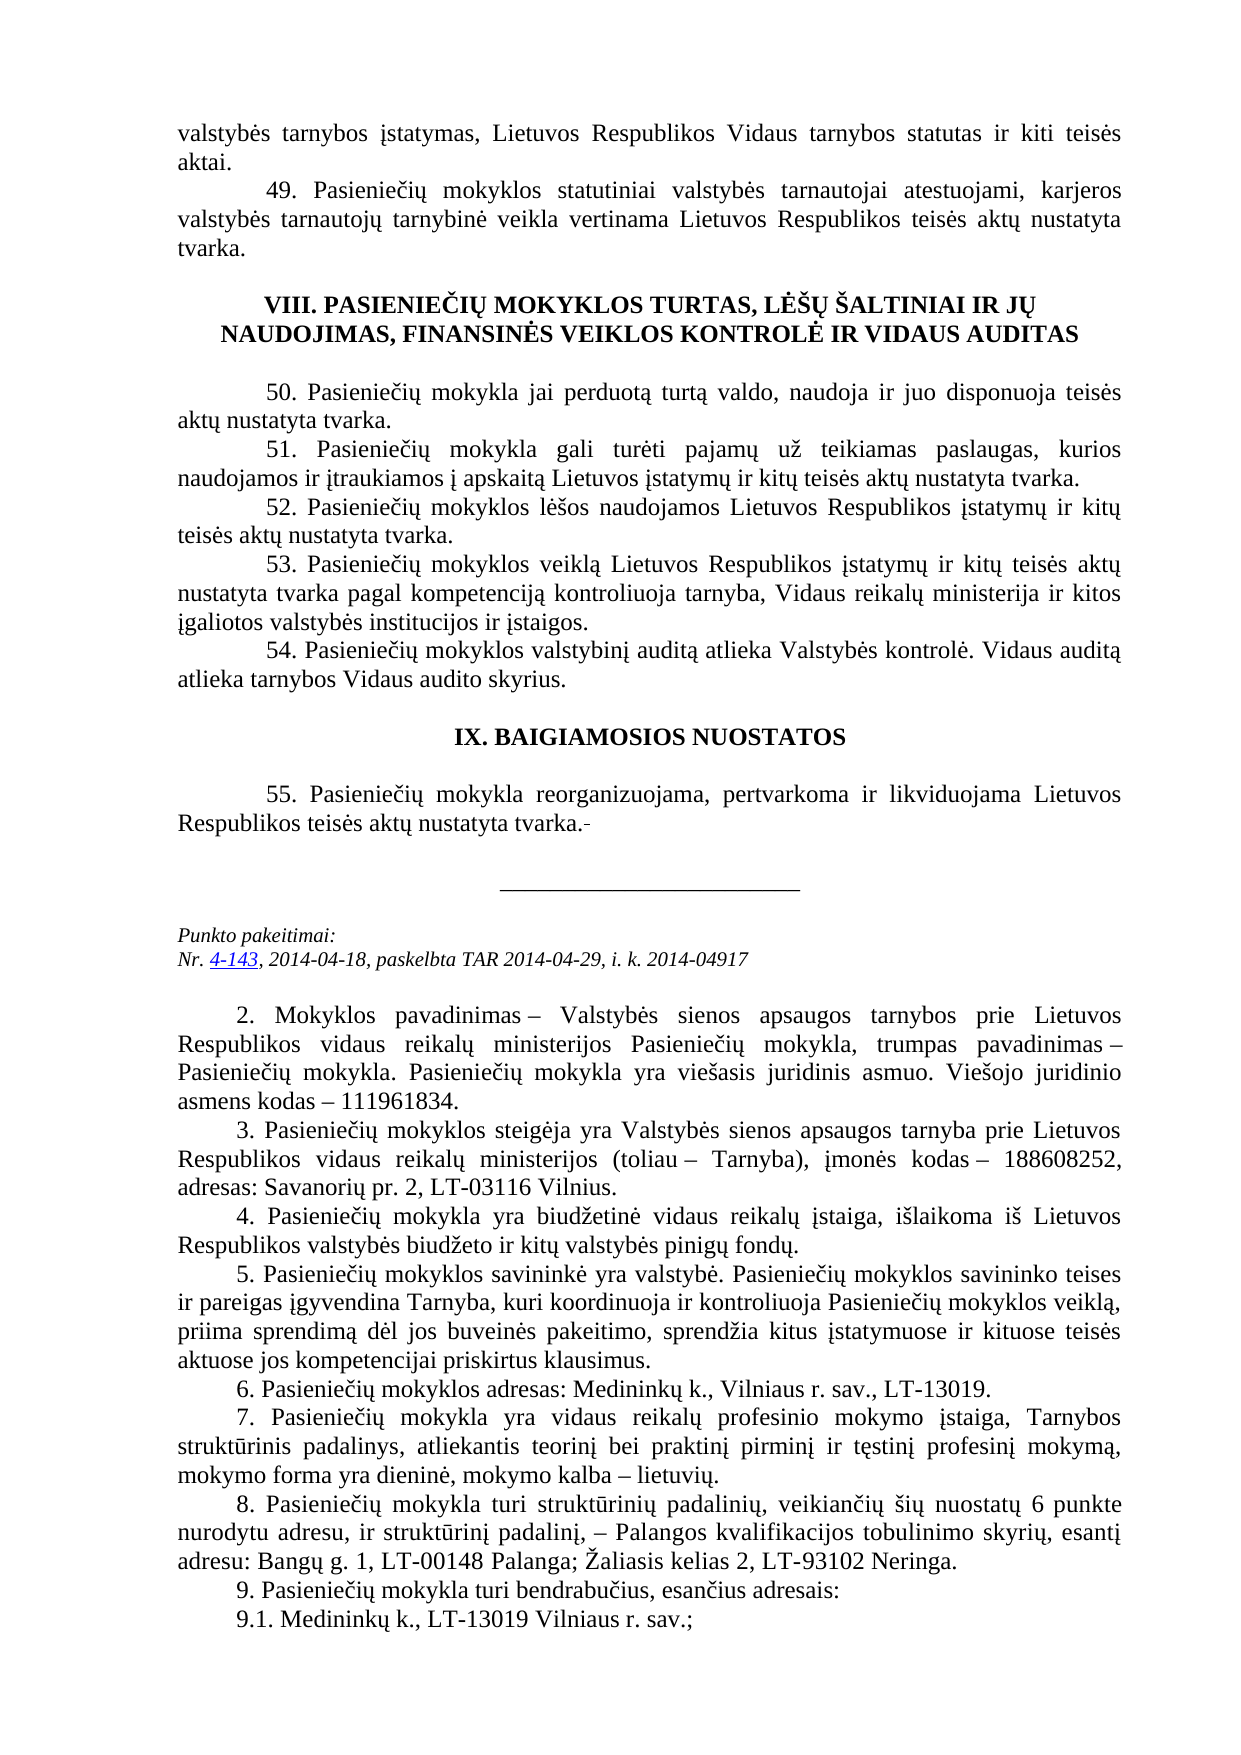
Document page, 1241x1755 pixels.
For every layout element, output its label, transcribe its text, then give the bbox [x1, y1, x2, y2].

text IX. BAIGIAMOSIOS NUOSTATOS [177, 722, 1123, 751]
text Nr. 4-143, 2014-04-18, paskelbta TAR 2014-04-29, i. k. 2014-04917 [177, 947, 1122, 971]
text 4. Pasieniečių mokykla yra biudžetinė vidaus reikalų įstaiga, išlaikoma iš Lietuvos Respublikos valstybės biudžeto ir kitų valstybės pinigų fondų. [177, 1201, 1122, 1259]
text 9.1. Medininkų k., LT-13019 Vilniaus r. sav.; [177, 1604, 1122, 1632]
text Punkto pakeitimai: [177, 923, 1122, 947]
text ________________________ [177, 866, 1123, 894]
text 2. Mokyklos pavadinimas – Valstybės sienos apsaugos tarnybos prie Lietuvos Respublikos vidaus reikalų ministerijos Pasieniečių mokykla, trumpas pavadinimas – Pasieniečių mokykla. Pasieniečių mokykla yra viešasis juridinis asmuo. Viešojo juridinio asmens kodas – 111961834. [177, 1000, 1122, 1115]
text 53. Pasieniečių mokyklos veiklą Lietuvos Respublikos įstatymų ir kitų teisės aktų nustatyta tvarka pagal kompetenciją kontroliuoja tarnyba, Vidaus reikalų ministerija ir kitos įgaliotos valstybės institucijos ir įstaigos. [177, 549, 1122, 636]
text valstybės tarnybos įstatymas, Lietuvos Respublikos Vidaus tarnybos statutas ir kiti teisės aktai. [177, 118, 1122, 176]
text 6. Pasieniečių mokyklos adresas: Medininkų k., Vilniaus r. sav., LT-13019. [177, 1374, 1122, 1402]
text 51. Pasieniečių mokykla gali turėti pajamų už teikiamas paslaugas, kurios naudojamos ir įtraukiamos į apskaitą Lietuvos įstatymų ir kitų teisės aktų nustatyta tvarka. [177, 434, 1122, 492]
text 9. Pasieniečių mokykla turi bendrabučius, esančius adresais: [177, 1575, 1122, 1604]
text 55. Pasieniečių mokykla reorganizuojama, pertvarkoma ir likviduojama Lietuvos Respublikos teisės aktų nustatyta tvarka. [177, 779, 1122, 837]
text 8. Pasieniečių mokykla turi struktūrinių padalinių, veikiančių šių nuostatų 6 punkte nurodytu adresu, ir struktūrinį padalinį, – Palangos kvalifikacijos tobulinimo skyrių, esantį adresu: Bangų g. 1, LT-00148 Palanga; Žaliasis kelias 2, LT-93102 Neringa. [177, 1489, 1122, 1575]
text VIII. Pasieniečių MOKYKLOS TURTAS, LĖŠŲ ŠALTINIAI IR JŲ NAUDOJIMAS, FINANSINĖS VEIKLOS KONTROLĖ IR VIDAUS AUDITAS [177, 291, 1123, 348]
text 50. Pasieniečių mokykla jai perduotą turtą valdo, naudoja ir juo disponuoja teisės aktų nustatyta tvarka. [177, 377, 1122, 434]
text 5. Pasieniečių mokyklos savininkė yra valstybė. Pasieniečių mokyklos savininko teises ir pareigas įgyvendina Tarnyba, kuri koordinuoja ir kontroliuoja Pasieniečių mokyklos veiklą, priima sprendimą dėl jos buveinės pakeitimo, sprendžia kitus įstatymuose ir kituose teisės aktuose jos kompetencijai priskirtus klausimus. [177, 1259, 1122, 1374]
text 52. Pasieniečių mokyklos lėšos naudojamos Lietuvos Respublikos įstatymų ir kitų teisės aktų nustatyta tvarka. [177, 492, 1122, 549]
text 7. Pasieniečių mokykla yra vidaus reikalų profesinio mokymo įstaiga, Tarnybos struktūrinis padalinys, atliekantis teorinį bei praktinį pirminį ir tęstinį profesinį mokymą, mokymo forma yra dieninė, mokymo kalba – lietuvių. [177, 1402, 1122, 1489]
text 3. Pasieniečių mokyklos steigėja yra Valstybės sienos apsaugos tarnyba prie Lietuvos Respublikos vidaus reikalų ministerijos (toliau – Tarnyba), įmonės kodas – 188608252, adresas: Savanorių pr. 2, LT-03116 Vilnius. [177, 1115, 1122, 1201]
text 54. Pasieniečių mokyklos valstybinį auditą atlieka Valstybės kontrolė. Vidaus auditą atlieka tarnybos Vidaus audito skyrius. [177, 636, 1122, 693]
text 49. Pasieniečių mokyklos statutiniai valstybės tarnautojai atestuojami, karjeros valstybės tarnautojų tarnybinė veikla vertinama Lietuvos Respublikos teisės aktų nustatyta tvarka. [177, 176, 1122, 262]
